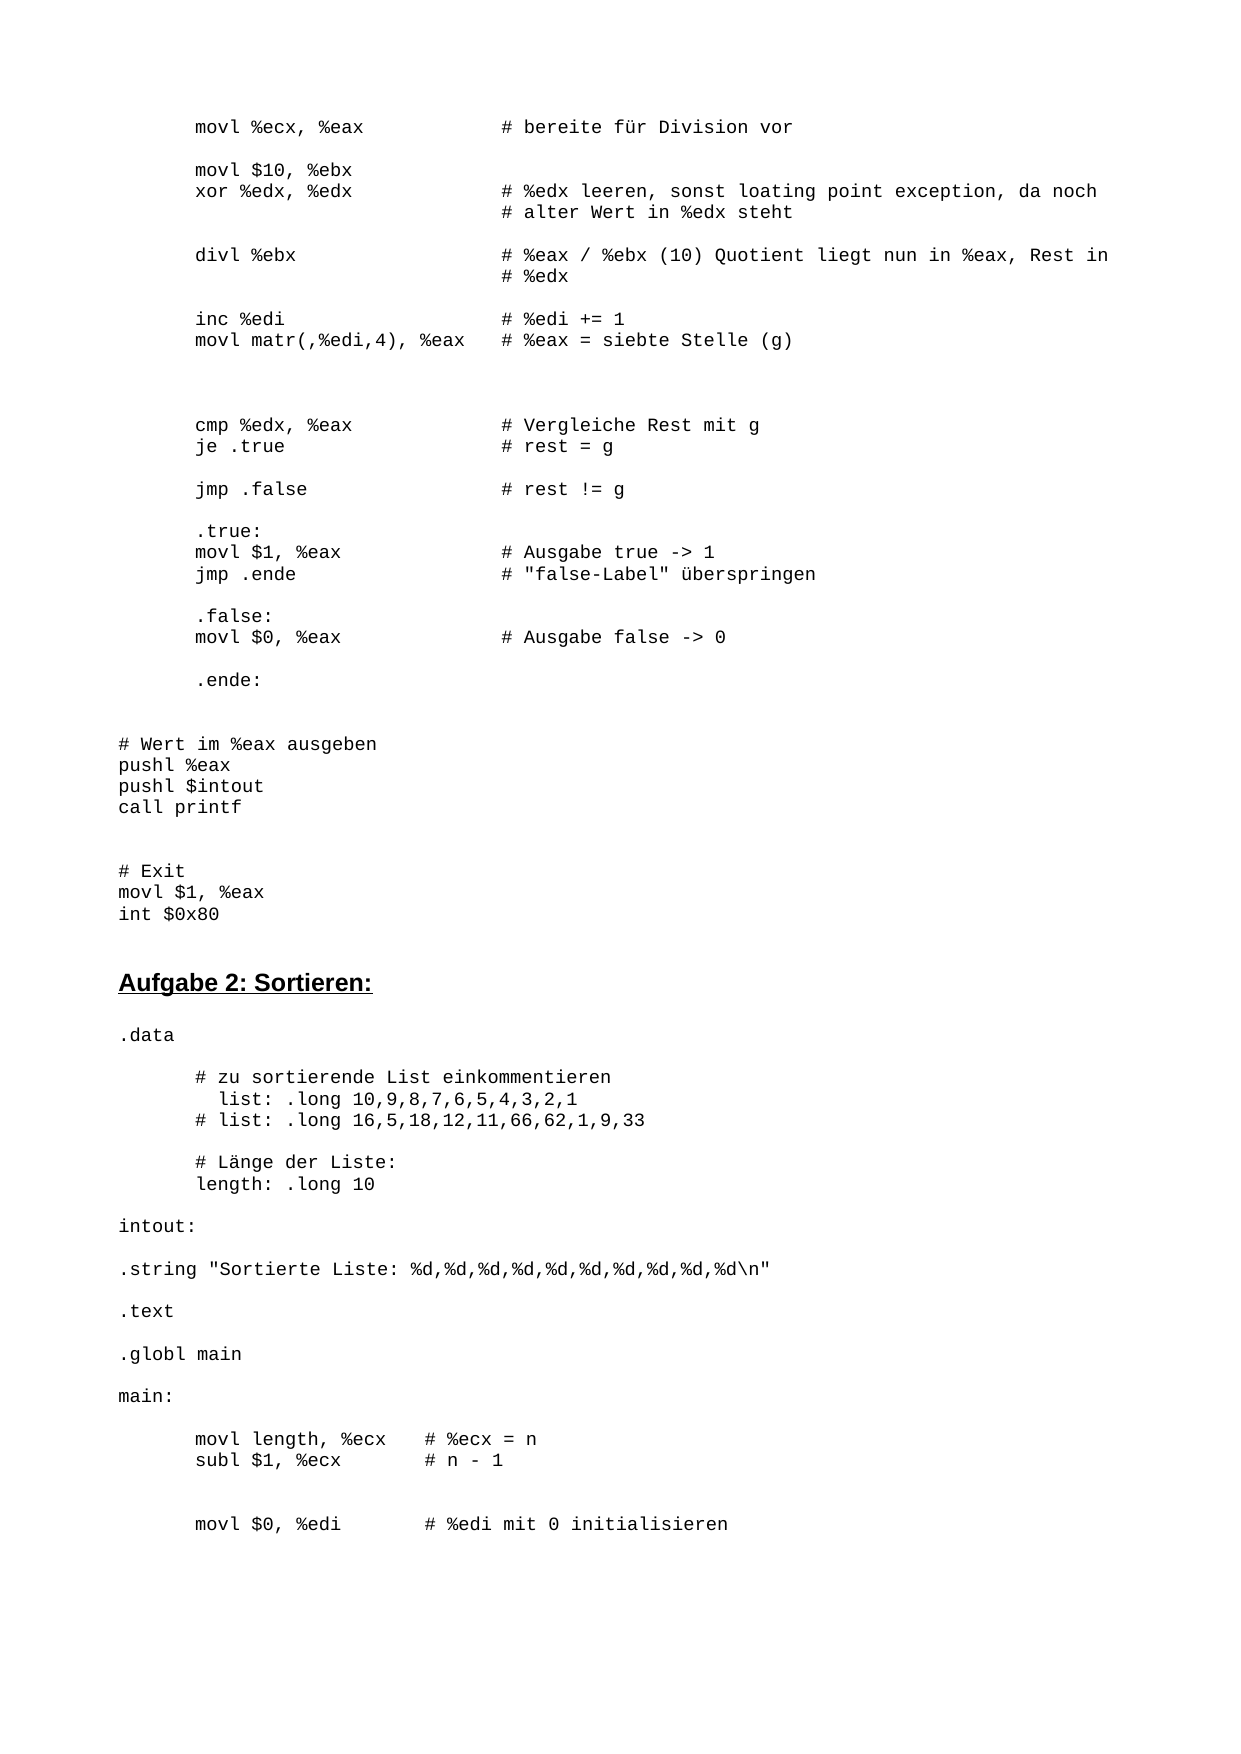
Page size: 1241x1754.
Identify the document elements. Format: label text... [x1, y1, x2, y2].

text call printf [118, 798, 1122, 819]
text # list: .long 16,5,18,12,11,66,62,1,9,33 [118, 1111, 1122, 1132]
text .globl main [118, 1344, 1122, 1366]
text list: .long 10,9,8,7,6,5,4,3,2,1 [118, 1089, 1122, 1111]
text movl length, %ecx # %ecx = n [118, 1429, 1122, 1451]
text .string "Sortierte Liste: %d,%d,%d,%d,%d,%d,%d,%d,%d,%d\n" [118, 1259, 1122, 1281]
text pushl $intout [118, 777, 1122, 798]
text jmp .ende # "false-Label" überspringen [118, 564, 1122, 586]
text cmp %edx, %eax # Vergleiche Rest mit g [118, 416, 1122, 437]
text Aufgabe 2: Sortieren: [118, 968, 1122, 997]
text movl %ecx, %eax # bereite für Division vor [118, 118, 1122, 139]
text divl %ebx # %eax / %ebx (10) Quotient liegt nun in %eax, Rest in # %edx [118, 246, 1122, 288]
text inc %edi # %edi += 1 [118, 309, 1122, 331]
text movl matr(,%edi,4), %eax # %eax = siebte Stelle (g) [118, 331, 1122, 352]
text .false: [118, 607, 1122, 628]
text int $0x80 [118, 904, 1122, 926]
text movl $0, %edi # %edi mit 0 initialisieren [118, 1514, 1122, 1536]
text .ende: [118, 671, 1122, 692]
text pushl %eax [118, 756, 1122, 777]
text length: .long 10 [118, 1174, 1122, 1196]
text .true: [118, 522, 1122, 543]
text # zu sortierende List einkommentieren [118, 1068, 1122, 1089]
text .data [118, 1026, 1122, 1047]
text je .true # rest = g [118, 437, 1122, 458]
text intout: [118, 1217, 1122, 1238]
text movl $0, %eax # Ausgabe false -> 0 [118, 628, 1122, 649]
text # Wert im %eax ausgeben [118, 734, 1122, 756]
text # Länge der Liste: [118, 1153, 1122, 1174]
text subl $1, %ecx # n - 1 [118, 1451, 1122, 1472]
text jmp .false # rest != g [118, 479, 1122, 501]
text # Exit [118, 862, 1122, 883]
text movl $1, %eax # Ausgabe true -> 1 [118, 543, 1122, 564]
text movl $10, %ebx [118, 161, 1122, 182]
text movl $1, %eax [118, 883, 1122, 904]
text xor %edx, %edx # %edx leeren, sonst loating point exception, da noch # alter Wert in %edx steht [118, 182, 1122, 224]
text main: [118, 1387, 1122, 1408]
text .text [118, 1302, 1122, 1323]
